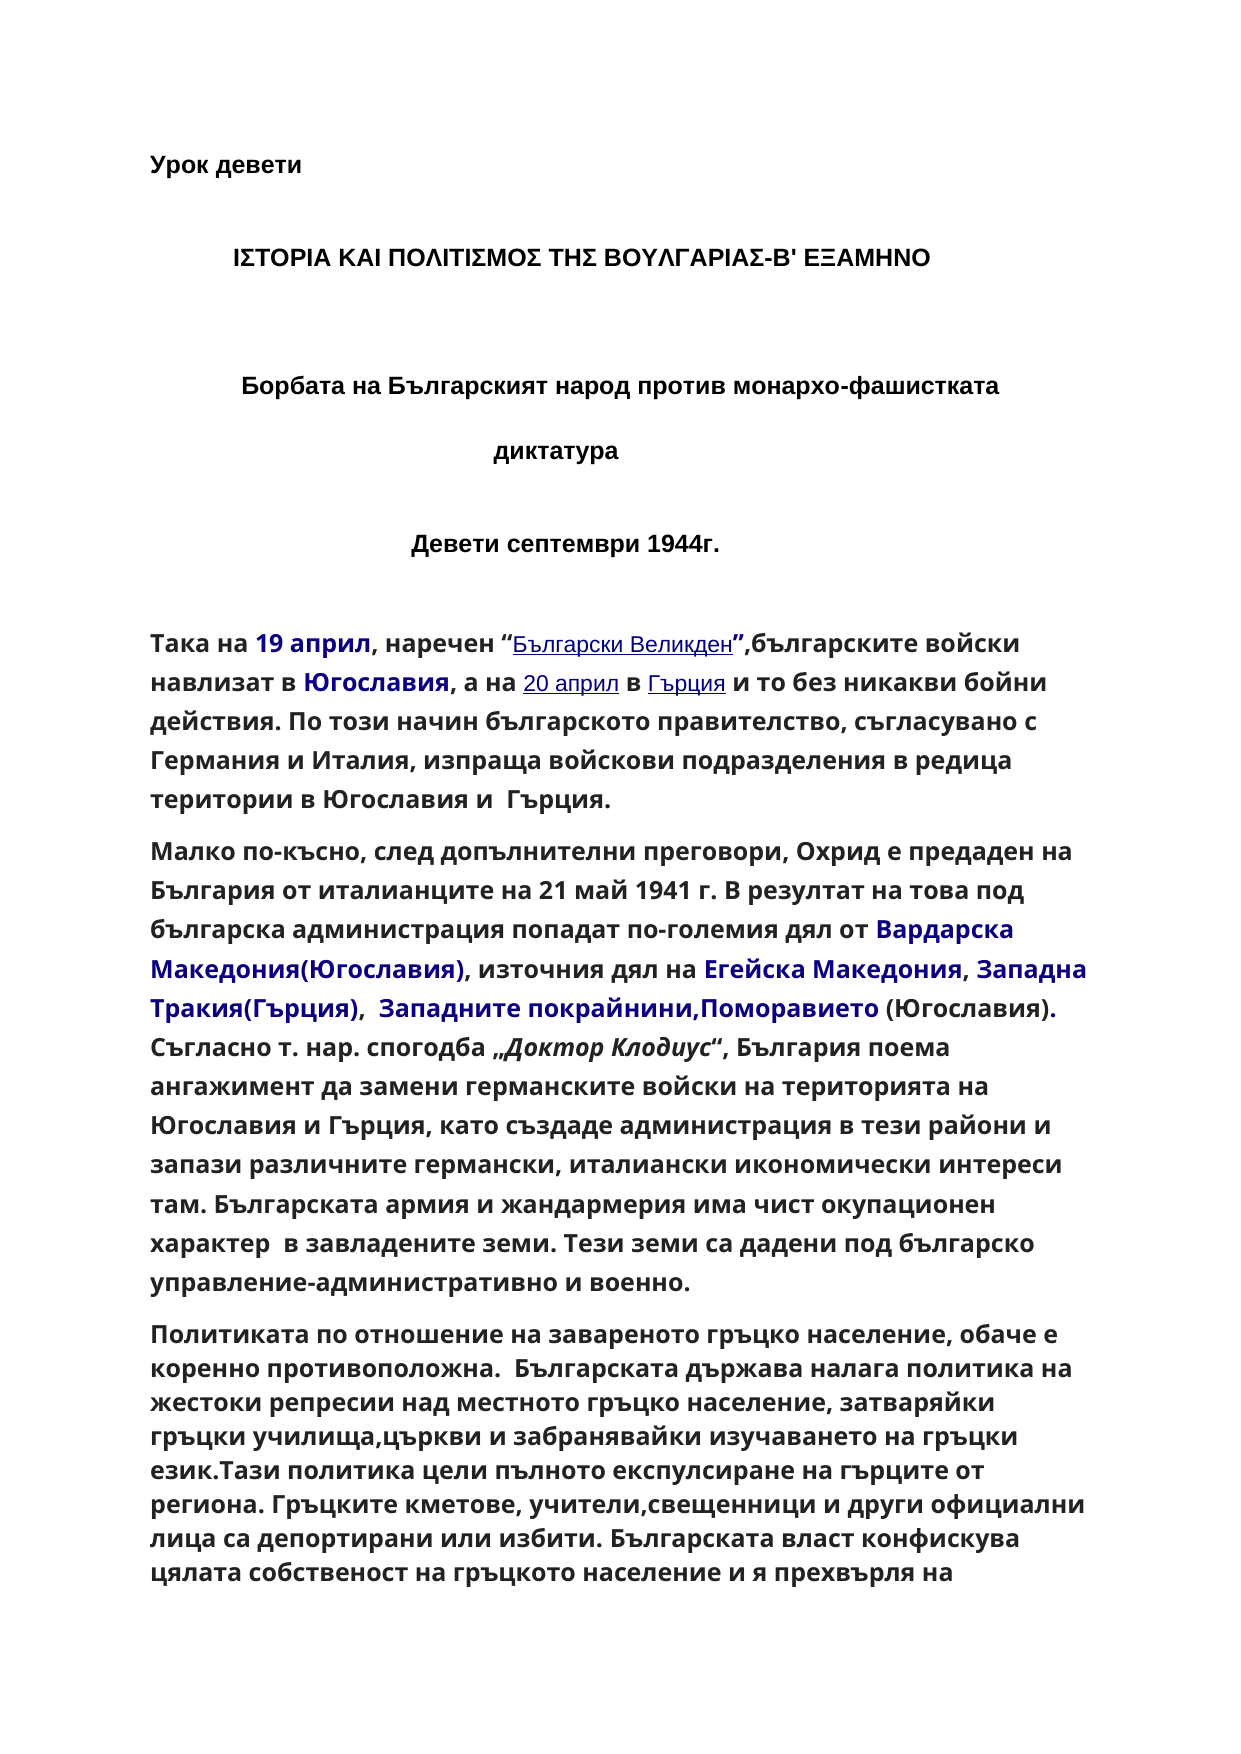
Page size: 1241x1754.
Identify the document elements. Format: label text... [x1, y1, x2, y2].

text Малко по-късно, след допълнителни преговори, Охрид е предаден на България от италианците на 21 май 1941 г. В резултат на това под българска администрация попадат по-големия дял от Вардарска Македония(Югославия), източния дял на Егейска Македония, Западна Тракия(Гърция), Западните покрайнини,Поморавието (Югославия). Съгласно т. нар. спогодба „Доктор Клодиус“, България поема ангажимент да замени германските войски на територията на Югославия и Гърция, като създаде администрация в тези райони и запази различните германски, италиански икономически интереси там. Българската армия и жандармерия има чист окупационен характер в завладените земи. Тези земи са дадени под българско управление-административно и военно. [150, 834, 1090, 1299]
text ΙΣΤΟΡΙΑ ΚΑΙ ΠΟΛΙΤΙΣΜΟΣ ΤΗΣ ΒΟΥΛΓΑΡΙΑΣ-Β' ΕΞΑΜΗΝΟ [150, 243, 1090, 272]
text Урок девети [150, 150, 1090, 179]
text Борбата на Българският народ против монархо-фашистката [150, 367, 1090, 401]
text Девети септември 1944г. [150, 529, 1090, 558]
text Политиката по отношение на завареното гръцко население, обаче е коренно противоположна. Българската държава налага политика на жестоки репресии над местното гръцко население, затваряйки гръцки училища,църкви и забранявайки изучаването на гръцки език.Тази политика цели пълното експулсиране на гърците от региона. Гръцките кметове, учители,свещенници и други официални лица са депортирани или избити. Българската власт конфискува цялата собственост на гръцкото население и я прехвърля на [150, 1316, 1090, 1589]
text диктатура [150, 436, 1090, 464]
text Така на 19 април, наречен “Български Великден”,българските войски навлизат в Югославия, а на 20 април в Гърция и то без никакви бойни действия. По този начин българското правителство, съгласувано с Германия и Италия, изпраща войскови подразделения в редица територии в Югославия и Гърция. [150, 626, 1090, 816]
